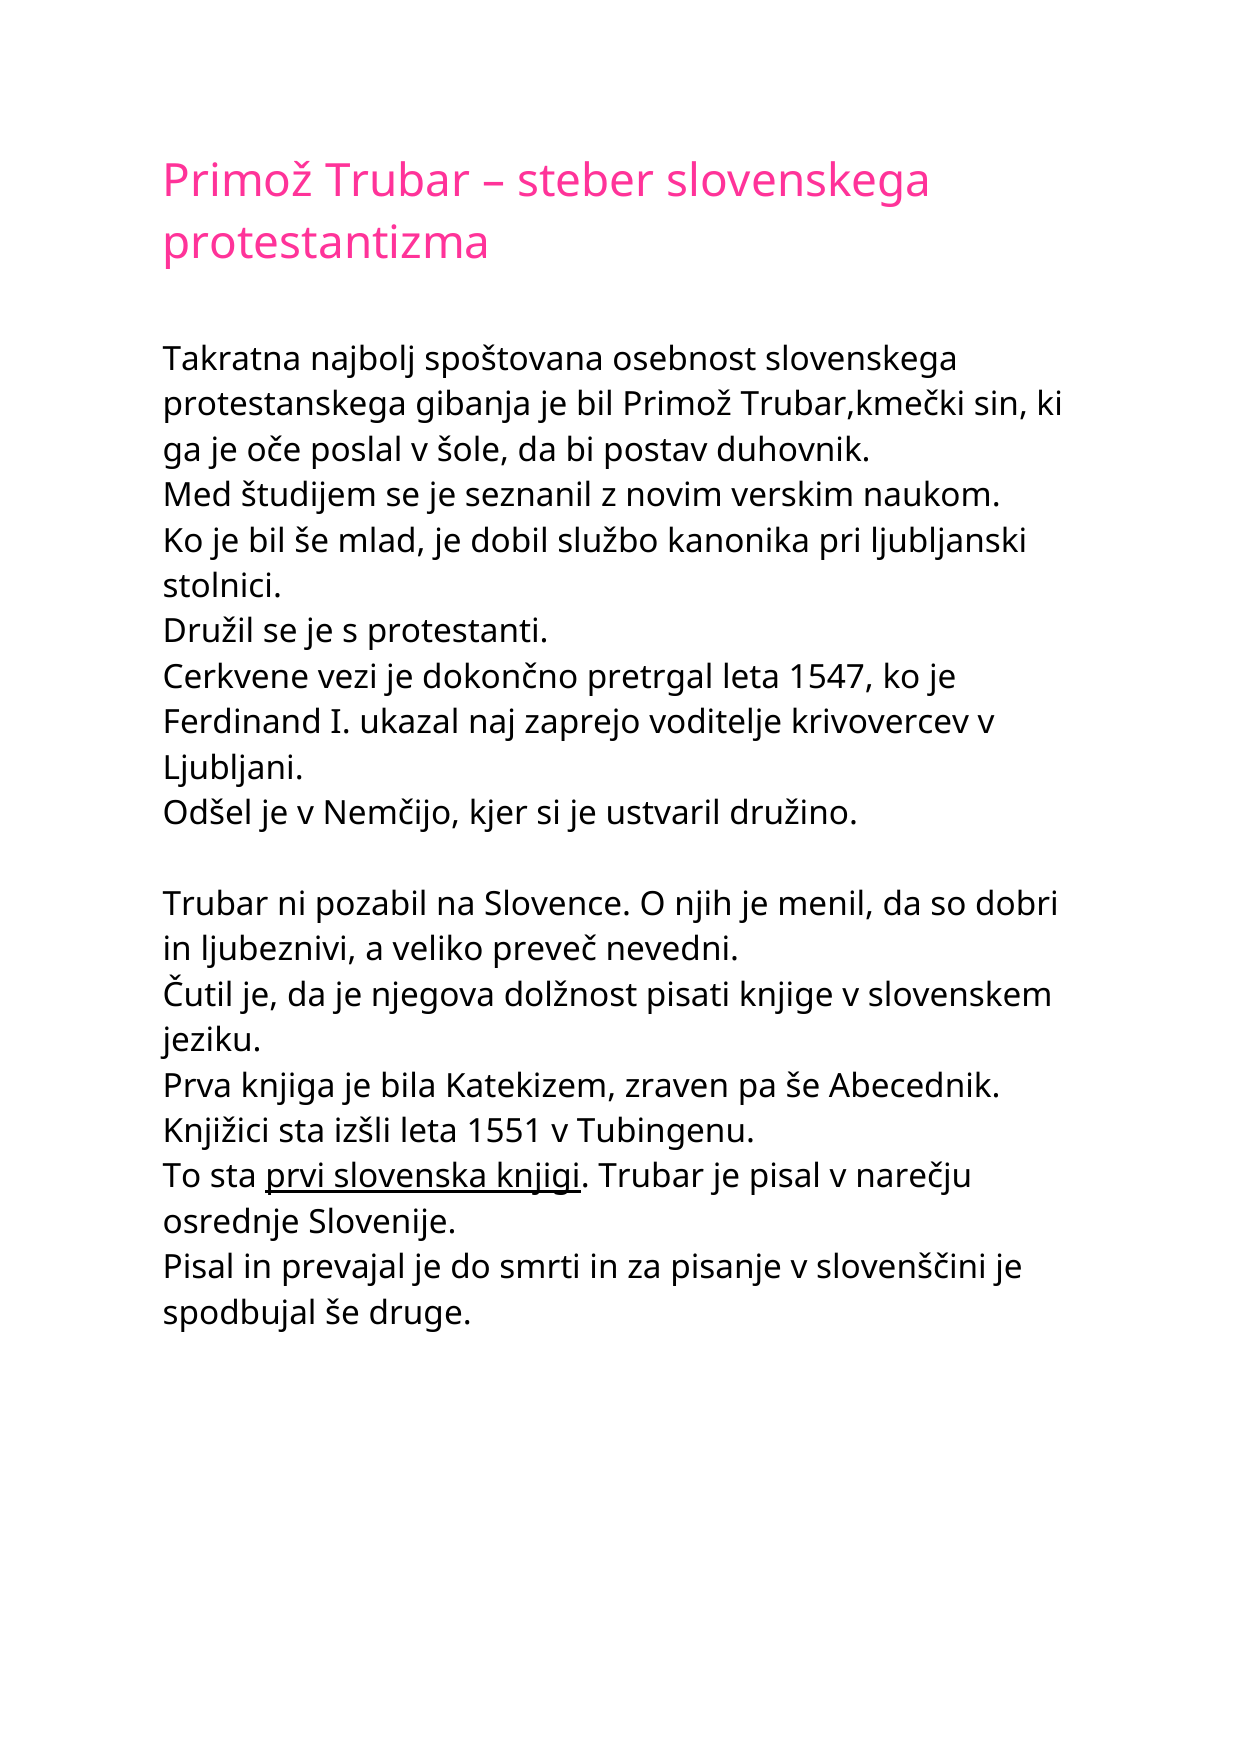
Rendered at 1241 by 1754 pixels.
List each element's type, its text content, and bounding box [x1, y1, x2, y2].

text Odšel je v Nemčijo, kjer si je ustvaril družino. [162, 789, 1093, 834]
text Pisal in prevajal je do smrti in za pisanje v slovenščini je spodbujal še druge. [162, 1243, 1093, 1334]
text Čutil je, da je njegova dolžnost pisati knjige v slovenskem jeziku. [162, 971, 1093, 1061]
text Ko je bil še mlad, je dobil službo kanonika pri ljubljanski stolnici. [162, 516, 1093, 607]
text Trubar ni pozabil na Slovence. O njih je menil, da so dobri in ljubeznivi, a veliko preveč nevedni. [162, 880, 1093, 971]
text Družil se je s protestanti. [162, 607, 1093, 653]
text Takratna najbolj spoštovana osebnost slovenskega protestanskega gibanja je bil Primož Trubar,kmečki sin, ki ga je oče poslal v šole, da bi postav duhovnik. [162, 335, 1093, 471]
text Knjižici sta izšli leta 1551 v Tubingenu. [162, 1107, 1093, 1152]
text Primož Trubar – steber slovenskega protestantizma [162, 148, 1093, 272]
text Prva knjiga je bila Katekizem, zraven pa še Abecednik. [162, 1061, 1093, 1107]
text Med študijem se je seznanil z novim verskim naukom. [162, 471, 1093, 516]
text Cerkvene vezi je dokončno pretrgal leta 1547, ko je Ferdinand I. ukazal naj zaprejo voditelje krivovercev v Ljubljani. [162, 653, 1093, 789]
text To sta prvi slovenska knjigi. Trubar je pisal v narečju osrednje Slovenije. [162, 1152, 1093, 1243]
